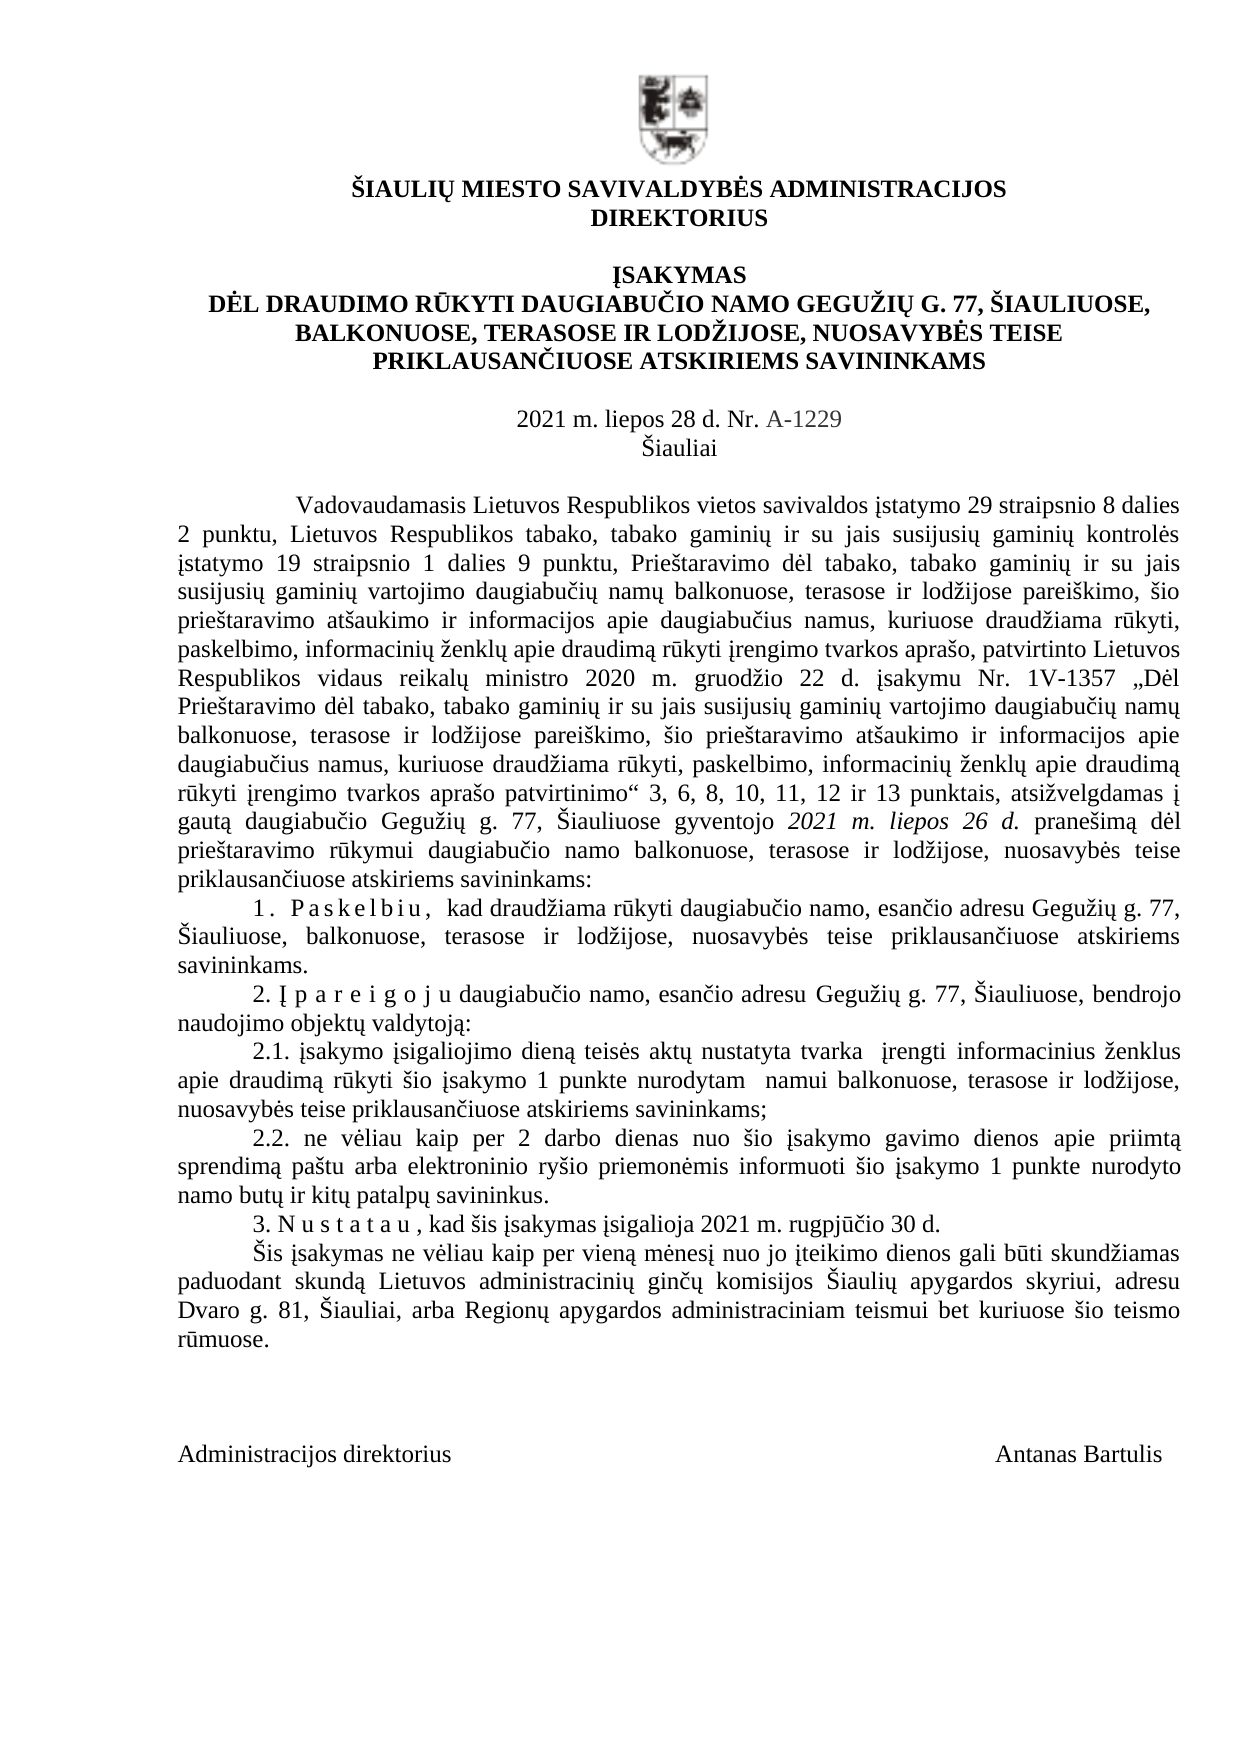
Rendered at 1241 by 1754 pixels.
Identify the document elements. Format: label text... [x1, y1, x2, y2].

text 2.2. ne vėliau kaip per 2 darbo dienas nuo šio įsakymo gavimo dienos apie priimtą sprendimą paštu arba elektroninio ryšio priemonėmis informuoti šio įsakymo 1 punkte nurodyto namo butų ir kitų patalpų savininkus. [177, 1123, 1181, 1209]
text Šiauliai [177, 433, 1181, 461]
text DIREKTORIUS [177, 203, 1181, 231]
text 3. Nustatau, kad šis įsakymas įsigalioja 2021 m. rugpjūčio 30 d. [177, 1209, 1181, 1238]
text Šis įsakymas ne vėliau kaip per vieną mėnesį nuo jo įteikimo dienos gali būti skundžiamas paduodant skundą Lietuvos administracinių ginčų komisijos Šiaulių apygardos skyriui, adresu Dvaro g. 81, Šiauliai, arba Regionų apygardos administraciniam teismui bet kuriuose šio teismo rūmuose. [177, 1238, 1181, 1353]
text 2.1. įsakymo įsigaliojimo dieną teisės aktų nustatyta tvarka įrengti informacinius ženklus apie draudimą rūkyti šio įsakymo 1 punkte nurodytam namui balkonuose, terasose ir lodžijose, nuosavybės teise priklausančiuose atskiriems savininkams; [177, 1036, 1181, 1123]
text Administracijos direktorius Antanas Bartulis [177, 1439, 1181, 1468]
text Vadovaudamasis Lietuvos Respublikos vietos savivaldos įstatymo 29 straipsnio 8 dalies 2 punktu, Lietuvos Respublikos tabako, tabako gaminių ir su jais susijusių gaminių kontrolės įstatymo 19 straipsnio 1 dalies 9 punktu, Prieštaravimo dėl tabako, tabako gaminių ir su jais susijusių gaminių vartojimo daugiabučių namų balkonuose, terasose ir lodžijose pareiškimo, šio prieštaravimo atšaukimo ir informacijos apie daugiabučius namus, kuriuose draudžiama rūkyti, paskelbimo, informacinių ženklų apie draudimą rūkyti įrengimo tvarkos aprašo, patvirtinto Lietuvos Respublikos vidaus reikalų ministro 2020 m. gruodžio 22 d. įsakymu Nr. 1V-1357 „Dėl Prieštaravimo dėl tabako, tabako gaminių ir su jais susijusių gaminių vartojimo daugiabučių namų balkonuose, terasose ir lodžijose pareiškimo, šio prieštaravimo atšaukimo ir informacijos apie daugiabučius namus, kuriuose draudžiama rūkyti, paskelbimo, informacinių ženklų apie draudimą rūkyti įrengimo tvarkos aprašo patvirtinimo“ 3, 6, 8, 10, 11, 12 ir 13 punktais, atsižvelgdamas į gautą daugiabučio Gegužių g. 77, Šiauliuose gyventojo 2021 m. liepos 26 d. pranešimą dėl prieštaravimo rūkymui daugiabučio namo balkonuose, terasose ir lodžijose, nuosavybės teise priklausančiuose atskiriems savininkams: [177, 490, 1181, 893]
text 2021 m. liepos 28 d. Nr. A-1229 [177, 404, 1181, 433]
text 2. Į p a r e i g o j u daugiabučio namo, esančio adresu Gegužių g. 77, Šiauliuose, bendrojo naudojimo objektų valdytoją: [177, 979, 1181, 1036]
text ŠIAULIŲ MIESTO SAVIVALDYBĖS ADMINISTRACIJOS [177, 174, 1181, 203]
text DĖL DRAUDIMO RŪKYTI DAUGIABUČIO NAMO GEGUŽIŲ G. 77, ŠIAULIUOSE, BALKONUOSE, TERASOSE IR LODŽIJOSE, NUOSAVYBĖS TEISE PRIKLAUSANČIUOSE ATSKIRIEMS SAVININKAMS [177, 289, 1181, 375]
text ĮSAKYMAS [177, 260, 1181, 289]
text 1. Paskelbiu, kad draudžiama rūkyti daugiabučio namo, esančio adresu Gegužių g. 77, Šiauliuose, balkonuose, terasose ir lodžijose, nuosavybės teise priklausančiuose atskiriems savininkams. [177, 893, 1181, 979]
